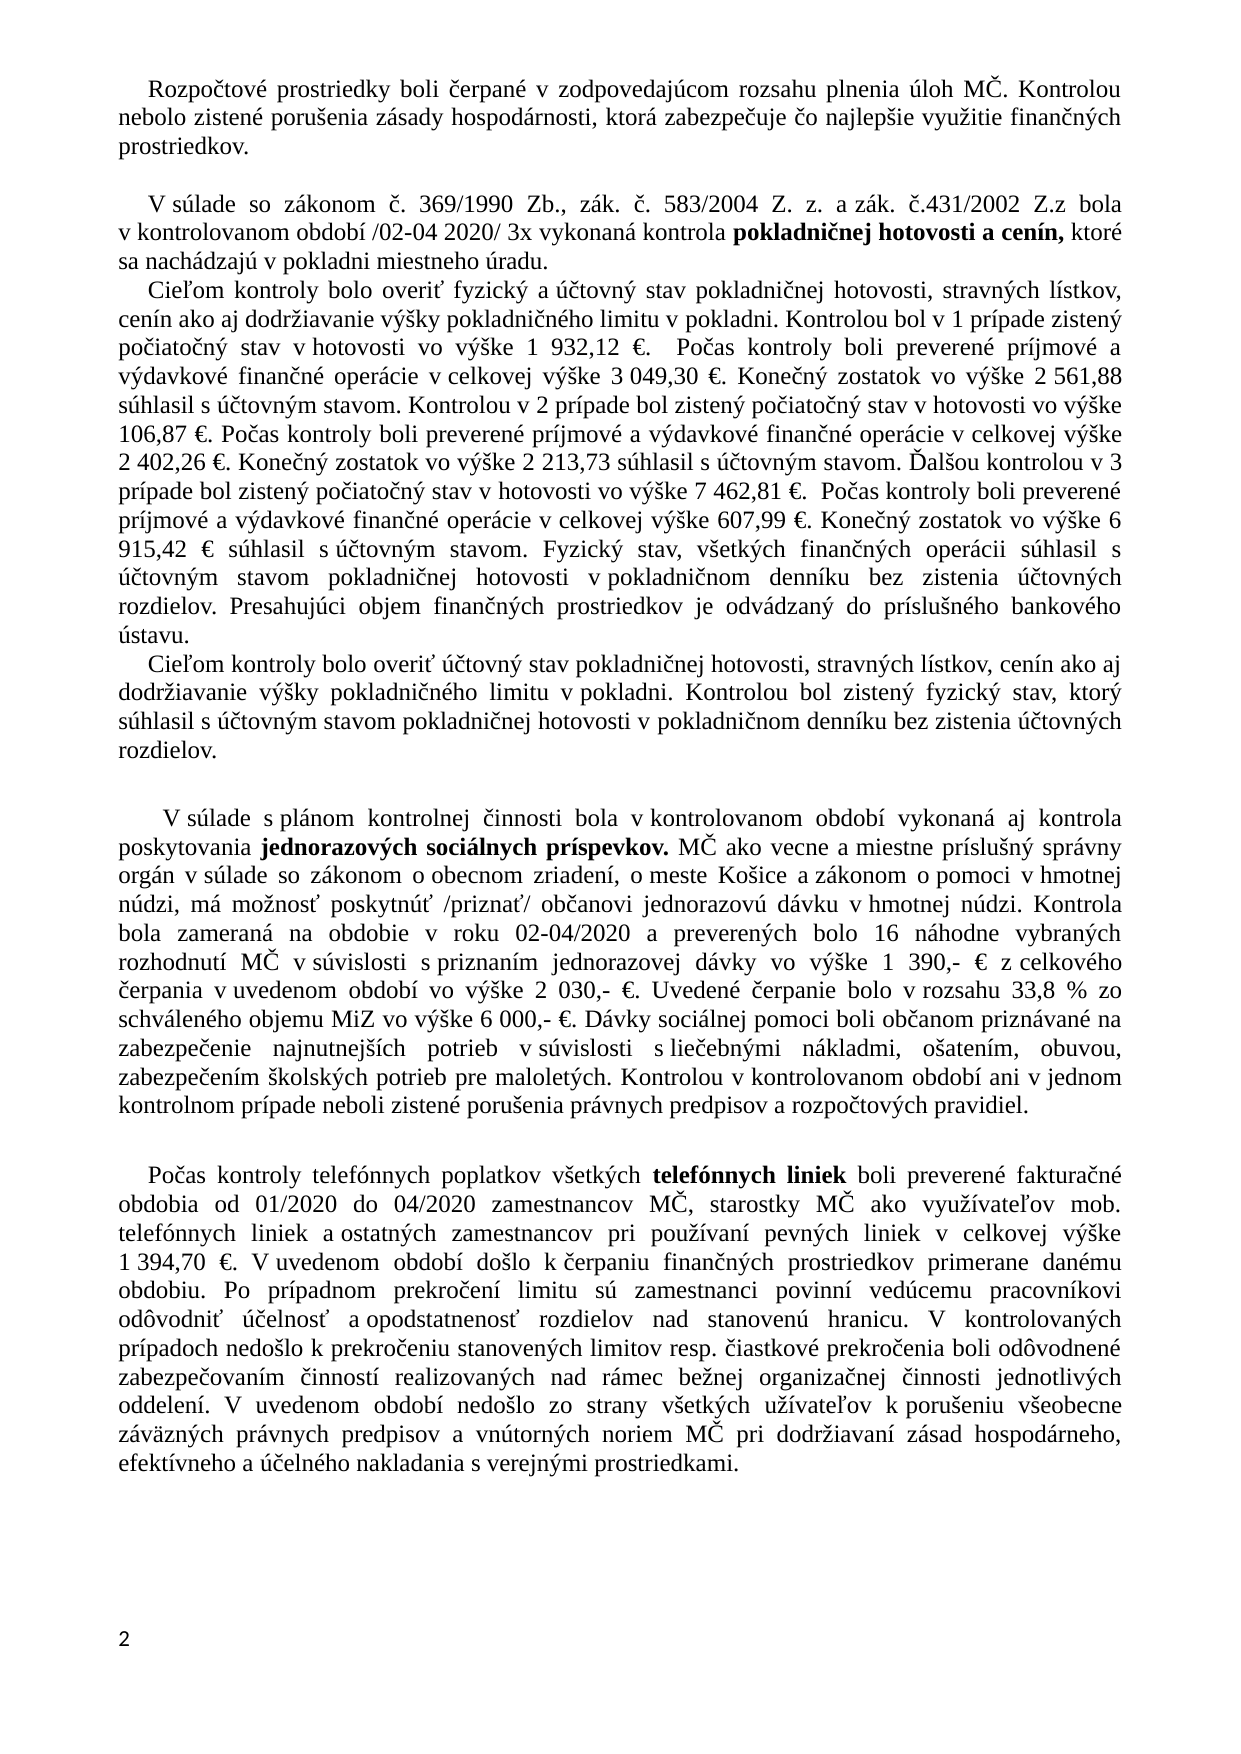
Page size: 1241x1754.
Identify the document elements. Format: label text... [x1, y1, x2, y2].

text Počas kontroly telefónnych poplatkov všetkých telefónnych liniek boli preverené fakturačné obdobia od 01/2020 do 04/2020 zamestnancov MČ, starostky MČ ako využívateľov mob. telefónnych liniek a ostatných zamestnancov pri používaní pevných liniek v celkovej výške 1 394,70 €. V uvedenom období došlo k čerpaniu finančných prostriedkov primerane danému obdobiu. Po prípadnom prekročení limitu sú zamestnanci povinní vedúcemu pracovníkovi odôvodniť účelnosť a opodstatnenosť rozdielov nad stanovenú hranicu. V kontrolovaných prípadoch nedošlo k prekročeniu stanovených limitov resp. čiastkové prekročenia boli odôvodnené zabezpečovaním činností realizovaných nad rámec bežnej organizačnej činnosti jednotlivých oddelení. V uvedenom období nedošlo zo strany všetkých užívateľov k porušeniu všeobecne záväzných právnych predpisov a vnútorných noriem MČ pri dodržiavaní zásad hospodárneho, efektívneho a účelného nakladania s verejnými prostriedkami. [118, 1160, 1122, 1477]
text Rozpočtové prostriedky boli čerpané v zodpovedajúcom rozsahu plnenia úloh MČ. Kontrolou nebolo zistené porušenia zásady hospodárnosti, ktorá zabezpečuje čo najlepšie využitie finančných prostriedkov. [118, 74, 1122, 160]
text Cieľom kontroly bolo overiť fyzický a účtovný stav pokladničnej hotovosti, stravných lístkov, cenín ako aj dodržiavanie výšky pokladničného limitu v pokladni. Kontrolou bol v 1 prípade zistený počiatočný stav v hotovosti vo výške 1 932,12 €. Počas kontroly boli preverené príjmové a výdavkové finančné operácie v celkovej výške 3 049,30 €. Konečný zostatok vo výške 2 561,88 súhlasil s účtovným stavom. Kontrolou v 2 prípade bol zistený počiatočný stav v hotovosti vo výške 106,87 €. Počas kontroly boli preverené príjmové a výdavkové finančné operácie v celkovej výške 2 402,26 €. Konečný zostatok vo výške 2 213,73 súhlasil s účtovným stavom. Ďalšou kontrolou v 3 prípade bol zistený počiatočný stav v hotovosti vo výške 7 462,81 €. Počas kontroly boli preverené príjmové a výdavkové finančné operácie v celkovej výške 607,99 €. Konečný zostatok vo výške 6 915,42 € súhlasil s účtovným stavom. Fyzický stav, všetkých finančných operácii súhlasil s účtovným stavom pokladničnej hotovosti v pokladničnom denníku bez zistenia účtovných rozdielov. Presahujúci objem finančných prostriedkov je odvádzaný do príslušného bankového ústavu. [118, 275, 1122, 649]
text Cieľom kontroly bolo overiť účtovný stav pokladničnej hotovosti, stravných lístkov, cenín ako aj dodržiavanie výšky pokladničného limitu v pokladni. Kontrolou bol zistený fyzický stav, ktorý súhlasil s účtovným stavom pokladničnej hotovosti v pokladničnom denníku bez zistenia účtovných rozdielov. [118, 649, 1122, 764]
text V súlade so zákonom č. 369/1990 Zb., zák. č. 583/2004 Z. z. a zák. č.431/2002 Z.z bola v kontrolovanom období /02-04 2020/ 3x vykonaná kontrola pokladničnej hotovosti a cenín, ktoré sa nachádzajú v pokladni miestneho úradu. [118, 189, 1122, 275]
text V súlade s plánom kontrolnej činnosti bola v kontrolovanom období vykonaná aj kontrola poskytovania jednorazových sociálnych príspevkov. MČ ako vecne a miestne príslušný správny orgán v súlade so zákonom o obecnom zriadení, o meste Košice a zákonom o pomoci v hmotnej núdzi, má možnosť poskytnúť /priznať/ občanovi jednorazovú dávku v hmotnej núdzi. Kontrola bola zameraná na obdobie v roku 02-04/2020 a preverených bolo 16 náhodne vybraných rozhodnutí MČ v súvislosti s priznaním jednorazovej dávky vo výške 1 390,- € z celkového čerpania v uvedenom období vo výške 2 030,- €. Uvedené čerpanie bolo v rozsahu 33,8 % zo schváleného objemu MiZ vo výške 6 000,- €. Dávky sociálnej pomoci boli občanom priznávané na zabezpečenie najnutnejších potrieb v súvislosti s liečebnými nákladmi, ošatením, obuvou, zabezpečením školských potrieb pre maloletých. Kontrolou v kontrolovanom období ani v jednom kontrolnom prípade neboli zistené porušenia právnych predpisov a rozpočtových pravidiel. [118, 803, 1122, 1119]
